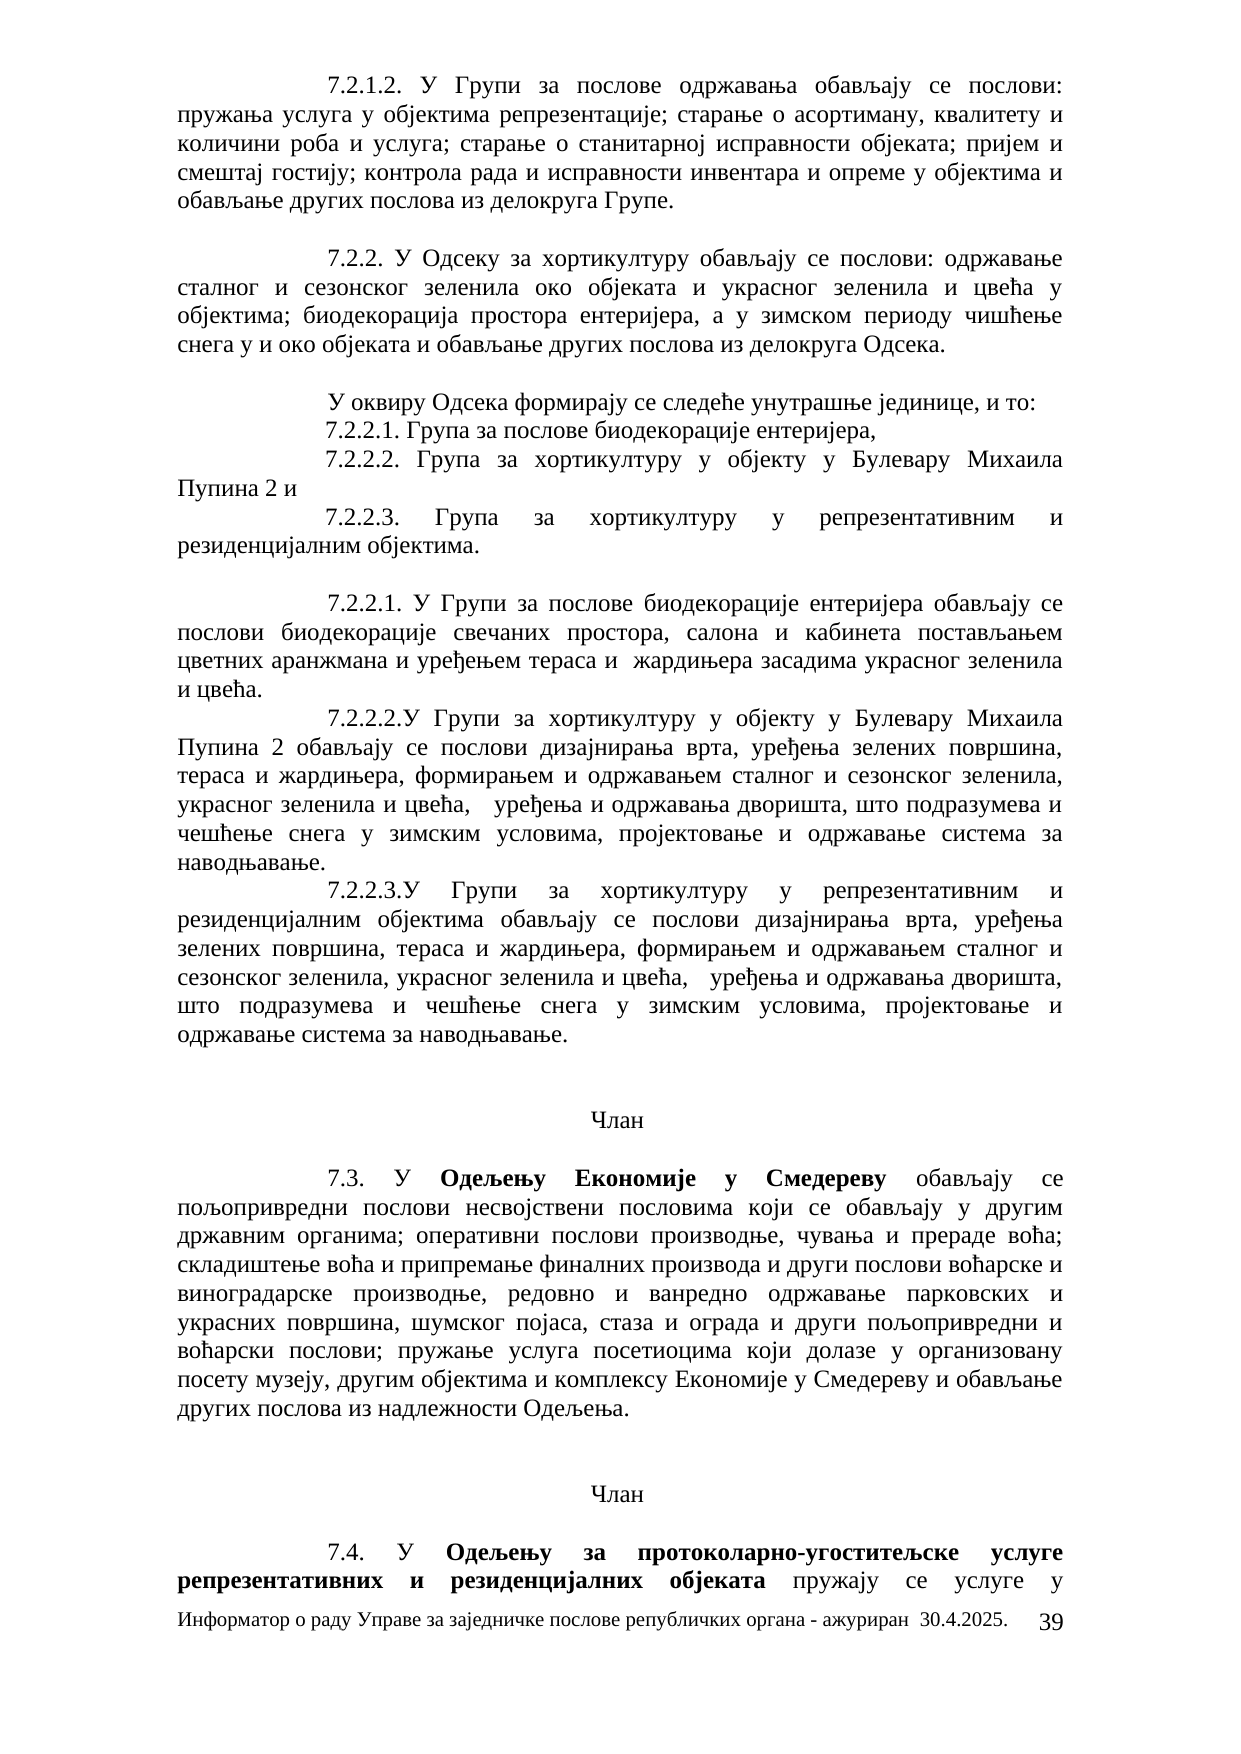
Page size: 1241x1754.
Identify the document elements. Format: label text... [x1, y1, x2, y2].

text 7.2.2.3.У Групи за хортикултуру у репрезентативним и резиденцијалним објектима обављају се послови дизајнирања врта, уређења зелених површина, тераса и жардињера, формирањем и одржавањем сталног и сезонског зеленила, украсног зеленила и цвећа, уређења и одржавања дворишта, што подразумева и чешћење снега у зимским условима, пројектовање и одржавање система за наводњавање. [177, 876, 1063, 1048]
text 7.2.1.2. У Групи за послове одржавања обављају се послови: пружања услуга у објектима репрезентације; старање о асортиману, квалитету и количини роба и услуга; старање о станитарној исправности објеката; пријем и смештај гостију; контрола рада и исправности инвентара и опреме у објектима и обављање других послова из делокруга Групе. [177, 71, 1063, 214]
text 7.4. У Одељењу за протоколарно-угоститељске услуге репрезентативних и резиденцијалних објеката пружају се услуге у [177, 1537, 1063, 1594]
text Члан [177, 1479, 1063, 1508]
text 7.2.2.2.У Групи за хортикултуру у објекту у Булевару Михаила Пупина 2 обављају се послови дизајнирања врта, уређења зелених површина, тераса и жардињера, формирањем и одржавањем сталног и сезонског зеленила, украсног зеленила и цвећа, уређења и одржавања дворишта, што подразумева и чешћење снега у зимским условима, пројектовање и одржавање система за наводњавање. [177, 703, 1063, 876]
text 7.2.2.2. Група за хортикултуру у објекту у Булевару Михаила Пупина 2 и [177, 444, 1063, 502]
text 7.2.2.3. Група за хортикултуру у репрезентативним и резиденцијалним објектима. [177, 502, 1063, 559]
text 7.2.2.1. У Групи за послове биодекорације ентеријера обављају се послови биодекорације свечаних простора, салона и кабинета постављањем цветних аранжмана и уређењем тераса и жардињера засадима украсног зеленила и цвећа. [177, 588, 1063, 703]
text 7.2.2. У Одсеку за хортикултуру обављају се послови: одржавање сталног и сезонског зеленила око објеката и украсног зеленила и цвећа у објектима; биодекорација простора ентеријера, а у зимском периоду чишћење снега у и око објеката и обављање других послова из делокруга Одсека. [177, 243, 1063, 358]
text Члан [177, 1106, 1063, 1134]
text У оквиру Одсека формирају се следеће унутрашње јединице, и то: [177, 387, 1063, 416]
text 7.3. У Одељењу Економије у Смедереву обављају се пољопривредни послови несвојствени пословима који се обављају у другим државним органима; оперативни послови производње, чувања и прераде воћа; складиштење воћа и припремање финалних производа и други послови воћарске и виноградарске производње, редовно и ванредно одржавање парковских и украсних површина, шумског појаса, стаза и ограда и други пољопривредни и воћарски послови; пружање услуга посетиоцима који долазе у организовану посету музеју, другим објектима и комплексу Економије у Смедереву и обављање других послова из надлежности Одељења. [177, 1163, 1063, 1422]
text 7.2.2.1. Група за послове биодекорације ентеријера, [177, 416, 1063, 444]
